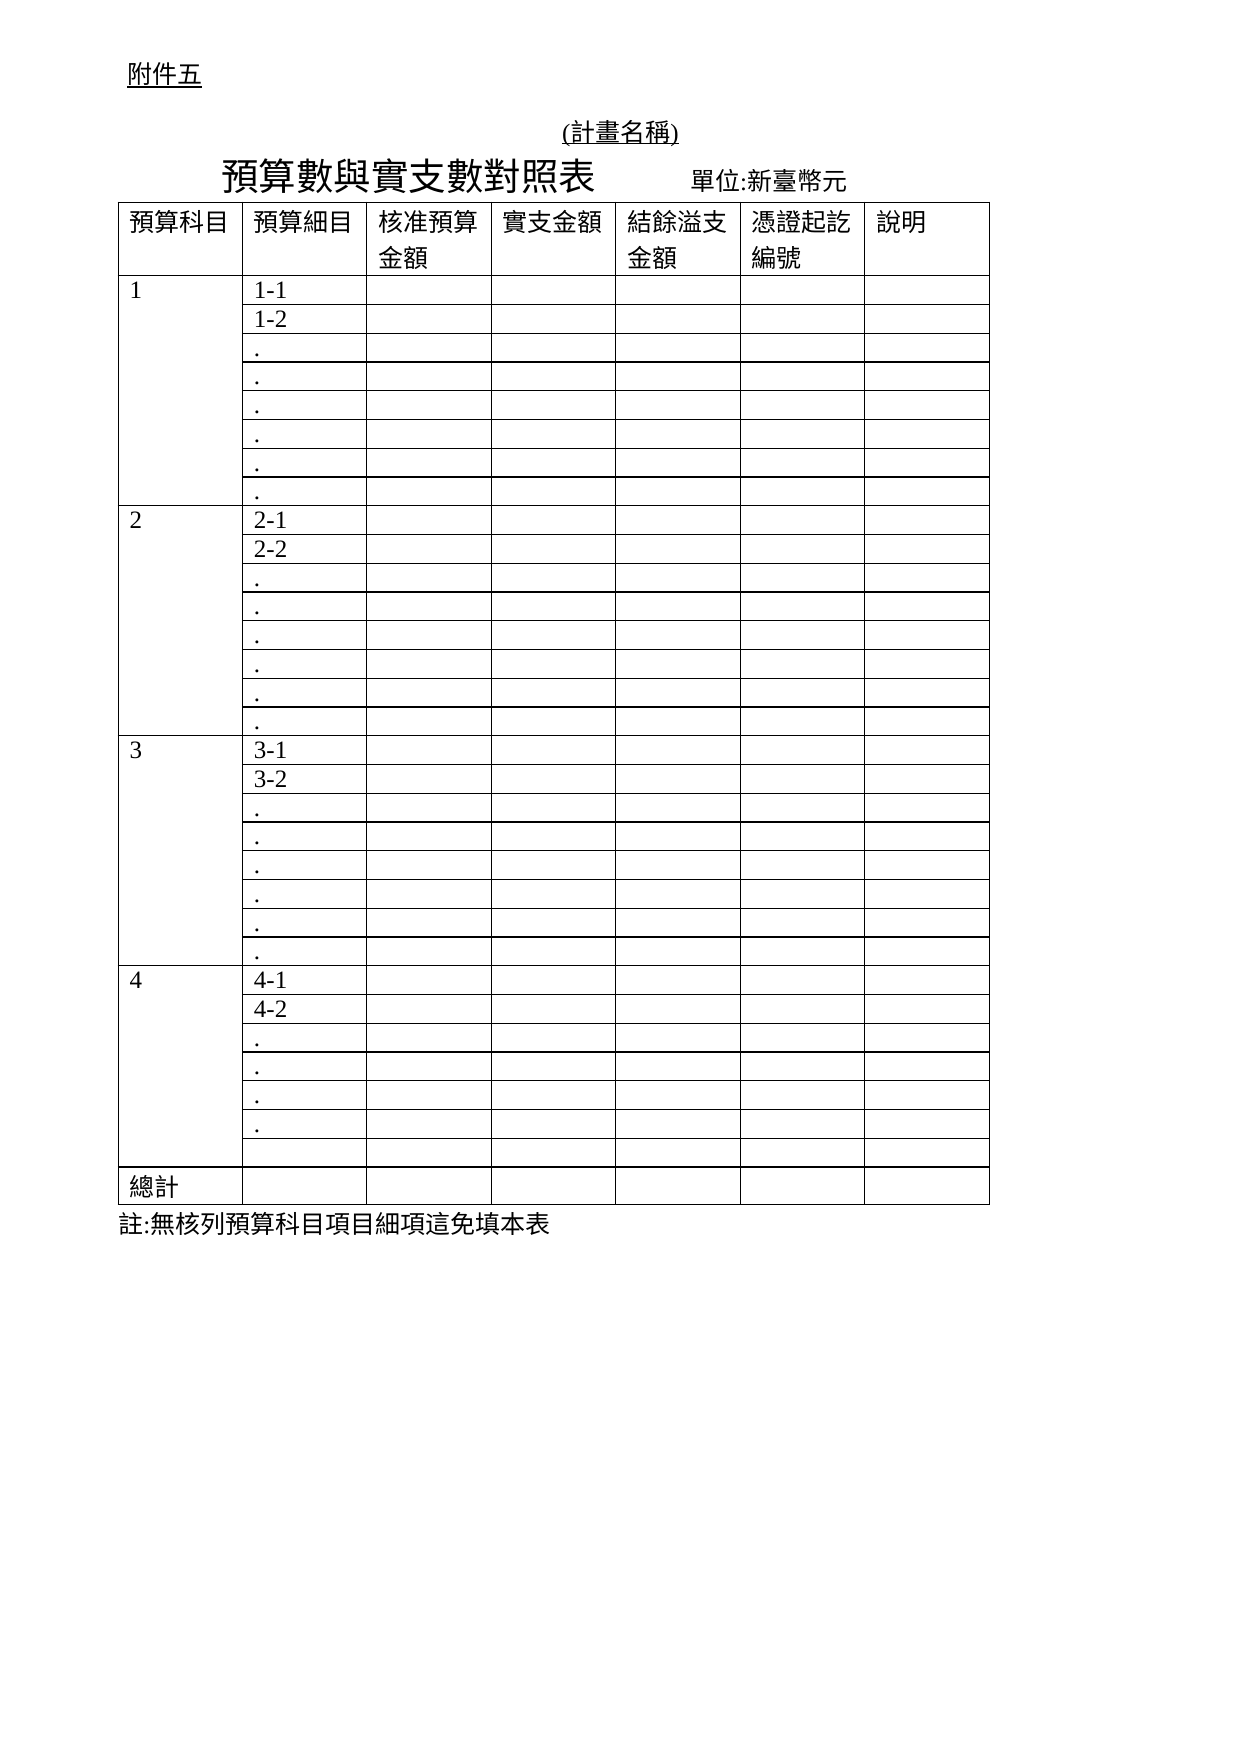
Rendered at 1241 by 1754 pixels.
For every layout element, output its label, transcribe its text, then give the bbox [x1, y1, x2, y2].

table_cell [865, 363, 989, 390]
table_cell [492, 449, 615, 476]
table_cell [492, 564, 615, 591]
table_cell [492, 938, 615, 965]
table_cell [492, 506, 615, 534]
table_cell 2-2 [243, 535, 366, 563]
table_cell [367, 938, 491, 965]
table_cell [616, 334, 740, 361]
table_cell [616, 736, 740, 764]
table_cell [367, 363, 491, 390]
table_cell . [243, 679, 366, 706]
table_cell [741, 1139, 864, 1166]
table_cell [367, 1024, 491, 1051]
table_cell [865, 564, 989, 591]
table_cell [492, 880, 615, 908]
table_cell [616, 506, 740, 534]
table_cell [741, 478, 864, 505]
table_cell [616, 995, 740, 1023]
table_cell [865, 851, 989, 879]
table_cell . [243, 1081, 366, 1109]
table_cell [492, 1053, 615, 1080]
text 附件五 [127, 60, 222, 89]
table_cell [492, 305, 615, 333]
table_cell [741, 1053, 864, 1080]
table_cell [367, 1053, 491, 1080]
table_cell [616, 449, 740, 476]
table_cell [616, 564, 740, 591]
table_cell [616, 391, 740, 419]
table_cell [492, 420, 615, 448]
table_cell [865, 995, 989, 1023]
table_cell [492, 276, 615, 304]
text (計畫名稱) [118, 118, 1122, 147]
table_cell [741, 420, 864, 448]
table_cell [741, 765, 864, 793]
table_cell [865, 823, 989, 850]
table_cell [865, 679, 989, 706]
table_cell [492, 966, 615, 994]
table_cell [616, 823, 740, 850]
table_cell [492, 1168, 615, 1204]
table_cell [367, 679, 491, 706]
table_cell [492, 621, 615, 649]
table_cell . [243, 1024, 366, 1051]
table_cell [616, 794, 740, 821]
table_cell . [243, 593, 366, 620]
table_cell [865, 708, 989, 735]
table_cell . [243, 334, 366, 361]
table_cell [492, 1110, 615, 1138]
table_cell [367, 1081, 491, 1109]
table_cell [616, 593, 740, 620]
table_cell [616, 1168, 740, 1204]
table_cell [367, 708, 491, 735]
table_cell [741, 794, 864, 821]
text 預算數與實支數對照表 單位:新臺幣元 [118, 147, 1122, 202]
table_cell [367, 535, 491, 563]
table_cell [865, 1139, 989, 1166]
table_cell . [243, 363, 366, 390]
table_cell [741, 363, 864, 390]
table_cell [865, 593, 989, 620]
table_cell . [243, 1053, 366, 1080]
table_cell [367, 334, 491, 361]
table_cell [492, 650, 615, 678]
table_cell [492, 823, 615, 850]
table_cell [243, 1168, 366, 1204]
table_cell 總計 [119, 1168, 242, 1204]
table_cell [741, 593, 864, 620]
table_cell [865, 334, 989, 361]
table_cell [741, 1081, 864, 1109]
table_cell . [243, 420, 366, 448]
table_cell [865, 276, 989, 304]
table_cell [492, 679, 615, 706]
table_cell [865, 391, 989, 419]
table_cell [865, 621, 989, 649]
table_cell . [243, 449, 366, 476]
table_cell [492, 794, 615, 821]
table_cell [741, 391, 864, 419]
table_cell [865, 1053, 989, 1080]
table_cell . [243, 880, 366, 908]
table_cell [865, 736, 989, 764]
table_cell [367, 1168, 491, 1204]
table_cell [741, 535, 864, 563]
table_header 實支金額 [492, 203, 615, 275]
table_cell [865, 966, 989, 994]
table_cell 2-1 [243, 506, 366, 534]
table_cell [865, 909, 989, 936]
table_cell [367, 880, 491, 908]
table_cell 4-1 [243, 966, 366, 994]
table_cell . [243, 794, 366, 821]
table_cell [741, 564, 864, 591]
table_cell 2 [119, 506, 242, 735]
table_cell [492, 736, 615, 764]
table_cell [616, 966, 740, 994]
table_cell [367, 1139, 491, 1166]
table_cell 1-1 [243, 276, 366, 304]
table_cell [616, 765, 740, 793]
table_cell [367, 593, 491, 620]
table_cell [616, 1053, 740, 1080]
table_cell [865, 650, 989, 678]
table_cell [865, 1081, 989, 1109]
table_cell . [243, 851, 366, 879]
table_cell [616, 1139, 740, 1166]
table_cell [367, 506, 491, 534]
table_cell [741, 880, 864, 908]
table_header 核准預算金額 [367, 203, 491, 275]
table_cell [492, 1139, 615, 1166]
table_cell [616, 1110, 740, 1138]
table_cell . [243, 478, 366, 505]
table_cell [865, 449, 989, 476]
table_cell [741, 1024, 864, 1051]
table_cell [492, 334, 615, 361]
table_cell [616, 420, 740, 448]
table_cell [865, 880, 989, 908]
table_cell 4-2 [243, 995, 366, 1023]
table_cell [741, 276, 864, 304]
table_cell [492, 851, 615, 879]
table_cell [367, 765, 491, 793]
table_cell . [243, 564, 366, 591]
table_header 預算細目 [243, 203, 366, 275]
table_cell [741, 851, 864, 879]
table_cell . [243, 909, 366, 936]
table_cell . [243, 621, 366, 649]
table_cell [616, 880, 740, 908]
table_cell 3 [119, 736, 242, 965]
table_cell [492, 363, 615, 390]
table_cell [741, 679, 864, 706]
table_cell [741, 621, 864, 649]
table_cell [367, 305, 491, 333]
table_cell [492, 909, 615, 936]
table_cell [492, 478, 615, 505]
table_cell . [243, 708, 366, 735]
table_cell [865, 938, 989, 965]
table_cell 4 [119, 966, 242, 1166]
text 註:無核列預算科目項目細項這免填本表 [118, 1205, 1122, 1241]
table_cell [741, 909, 864, 936]
table_cell [367, 449, 491, 476]
table_cell [492, 1024, 615, 1051]
table_cell [616, 851, 740, 879]
table_cell [865, 1024, 989, 1051]
table_cell [741, 966, 864, 994]
table_cell [865, 1110, 989, 1138]
table_cell 1 [119, 276, 242, 505]
table_cell [616, 650, 740, 678]
table_cell [616, 535, 740, 563]
table_cell . [243, 823, 366, 850]
table_header 憑證起訖編號 [741, 203, 864, 275]
table_cell [367, 851, 491, 879]
table_cell [741, 334, 864, 361]
table_cell [616, 621, 740, 649]
table_cell [865, 1168, 989, 1204]
table_cell [741, 449, 864, 476]
table_cell [367, 736, 491, 764]
table_cell [367, 391, 491, 419]
table_cell [616, 708, 740, 735]
table_header 說明 [865, 203, 989, 275]
table_cell [367, 1110, 491, 1138]
table_cell [741, 305, 864, 333]
table_cell [492, 708, 615, 735]
table_cell [616, 276, 740, 304]
table_cell 3-1 [243, 736, 366, 764]
table_cell 1-2 [243, 305, 366, 333]
table_cell [741, 506, 864, 534]
table_cell [616, 679, 740, 706]
table_cell [865, 535, 989, 563]
table_cell [367, 794, 491, 821]
table_cell [367, 650, 491, 678]
table_cell . [243, 650, 366, 678]
table_cell [616, 478, 740, 505]
table_cell [616, 363, 740, 390]
table_cell 3-2 [243, 765, 366, 793]
table_cell [492, 1081, 615, 1109]
table_cell [741, 1110, 864, 1138]
table_cell [367, 823, 491, 850]
table_cell [492, 593, 615, 620]
table_cell [741, 708, 864, 735]
table_cell [616, 1081, 740, 1109]
table_cell [492, 535, 615, 563]
table_cell . [243, 1110, 366, 1138]
table_cell [741, 736, 864, 764]
table_cell [243, 1139, 366, 1166]
table_cell [367, 909, 491, 936]
table_cell [741, 1168, 864, 1204]
table_cell [741, 650, 864, 678]
table_cell [492, 391, 615, 419]
table_cell [865, 478, 989, 505]
table_header 預算科目 [119, 203, 242, 275]
table_cell [616, 938, 740, 965]
table_cell [865, 765, 989, 793]
table_cell [367, 564, 491, 591]
table_cell [367, 621, 491, 649]
table_cell [865, 305, 989, 333]
table_cell [865, 506, 989, 534]
table_cell [741, 995, 864, 1023]
table_cell [616, 909, 740, 936]
table_cell [367, 478, 491, 505]
table_cell [367, 995, 491, 1023]
table_cell [616, 305, 740, 333]
table_cell [367, 420, 491, 448]
table_cell [741, 823, 864, 850]
table_cell . [243, 938, 366, 965]
table_cell [492, 765, 615, 793]
table_cell . [243, 391, 366, 419]
table_cell [616, 1024, 740, 1051]
table_cell [367, 276, 491, 304]
table_cell [367, 966, 491, 994]
table_cell [741, 938, 864, 965]
table_cell [865, 420, 989, 448]
table_header 結餘溢支金額 [616, 203, 740, 275]
table_cell [492, 995, 615, 1023]
table_cell [865, 794, 989, 821]
